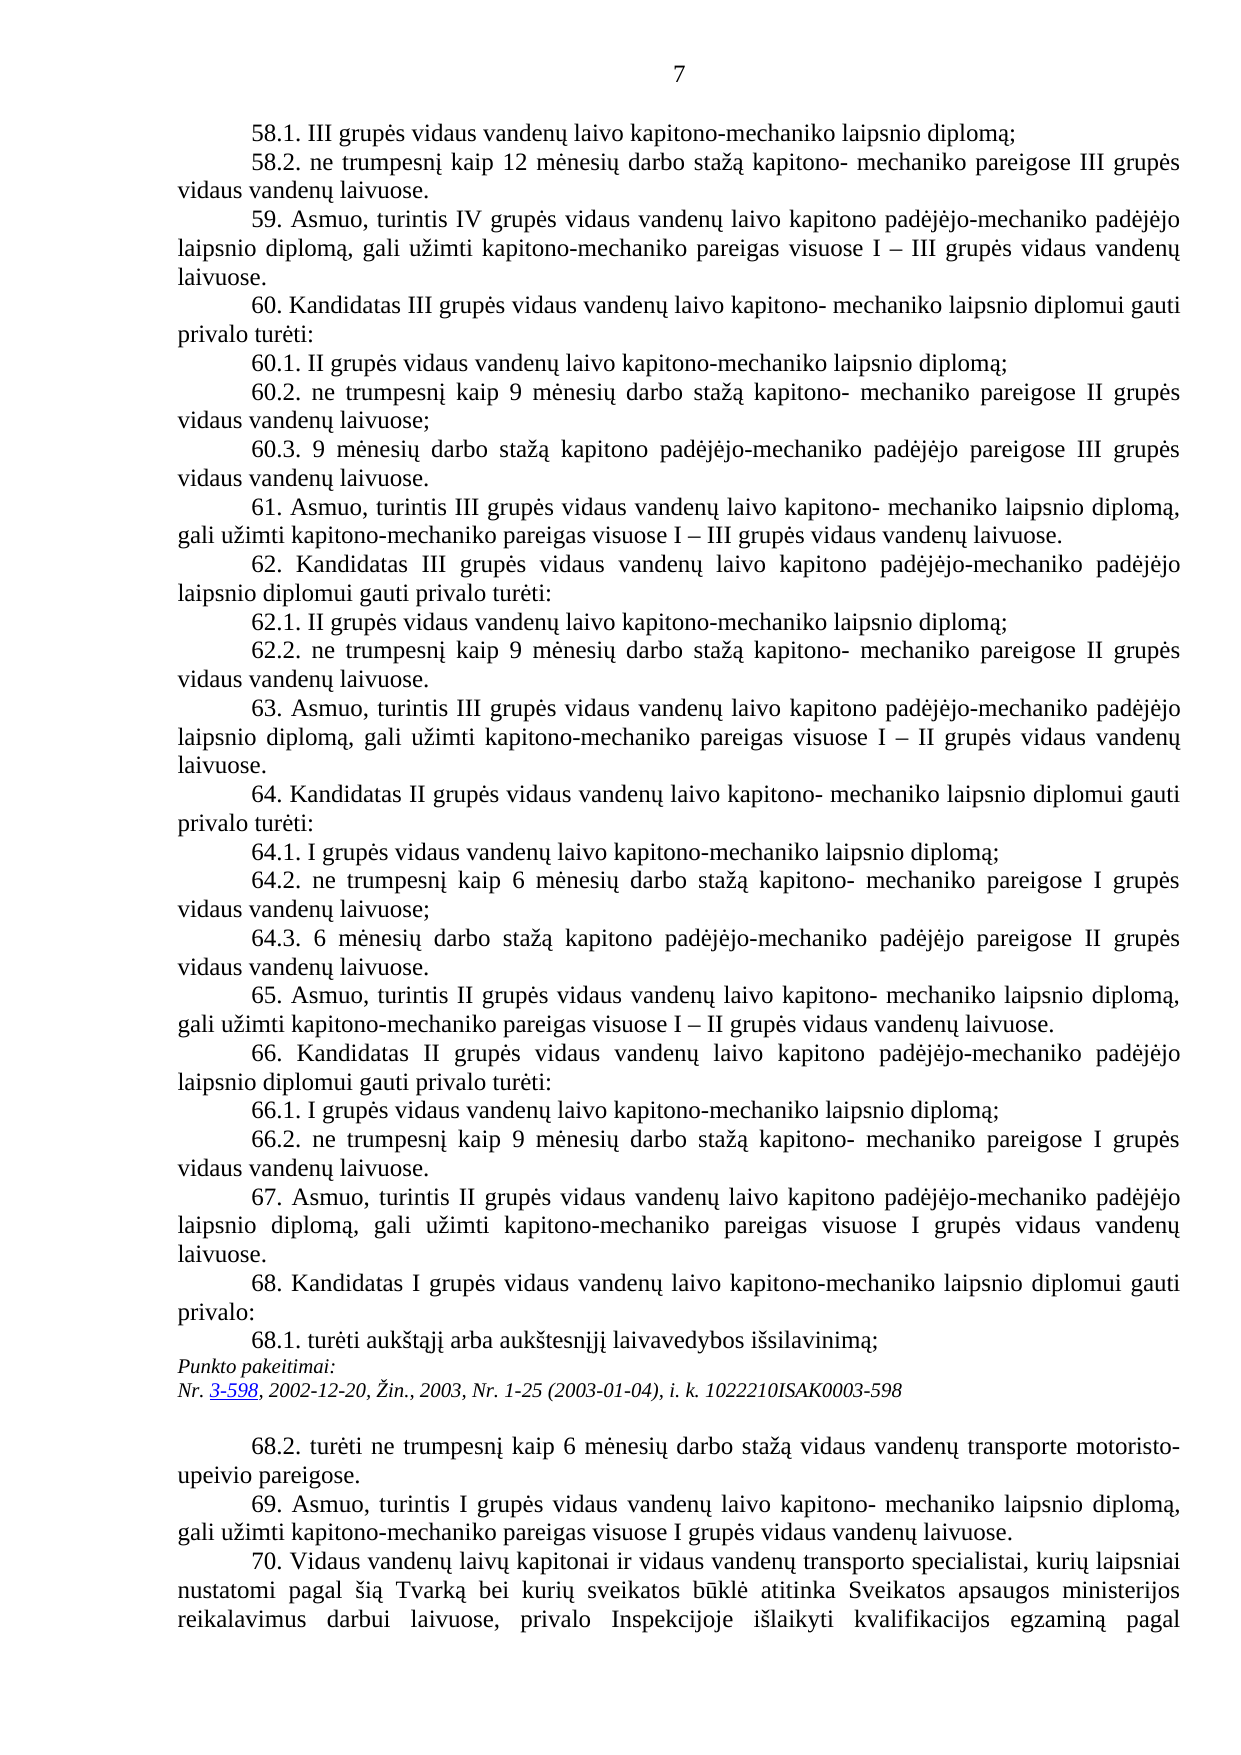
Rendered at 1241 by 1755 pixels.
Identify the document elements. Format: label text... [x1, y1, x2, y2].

text 68.1. turėti aukštąjį arba aukštesnįjį laivavedybos išsilavinimą; [177, 1326, 1181, 1354]
text 59. Asmuo, turintis IV grupės vidaus vandenų laivo kapitono padėjėjo-mechaniko padėjėjo laipsnio diplomą, gali užimti kapitono-mechaniko pareigas visuose I – III grupės vidaus vandenų laivuose. [177, 204, 1181, 291]
text 64.1. I grupės vidaus vandenų laivo kapitono-mechaniko laipsnio diplomą; [177, 837, 1181, 866]
text 60.1. II grupės vidaus vandenų laivo kapitono-mechaniko laipsnio diplomą; [177, 348, 1181, 377]
text 62. Kandidatas III grupės vidaus vandenų laivo kapitono padėjėjo-mechaniko padėjėjo laipsnio diplomui gauti privalo turėti: [177, 549, 1181, 607]
text 65. Asmuo, turintis II grupės vidaus vandenų laivo kapitono- mechaniko laipsnio diplomą, gali užimti kapitono-mechaniko pareigas visuose I – II grupės vidaus vandenų laivuose. [177, 981, 1181, 1038]
text Punkto pakeitimai: [177, 1354, 1181, 1378]
text 64. Kandidatas II grupės vidaus vandenų laivo kapitono- mechaniko laipsnio diplomui gauti privalo turėti: [177, 779, 1181, 837]
text 69. Asmuo, turintis I grupės vidaus vandenų laivo kapitono- mechaniko laipsnio diplomą, gali užimti kapitono-mechaniko pareigas visuose I grupės vidaus vandenų laivuose. [177, 1489, 1181, 1546]
text Nr. 3-598, 2002-12-20, Žin., 2003, Nr. 1-25 (2003-01-04), i. k. 1022210ISAK0003-598 [177, 1378, 1181, 1402]
text 68.2. turėti ne trumpesnį kaip 6 mėnesių darbo stažą vidaus vandenų transporte motoristo-upeivio pareigose. [177, 1431, 1181, 1489]
text 61. Asmuo, turintis III grupės vidaus vandenų laivo kapitono- mechaniko laipsnio diplomą, gali užimti kapitono-mechaniko pareigas visuose I – III grupės vidaus vandenų laivuose. [177, 492, 1181, 549]
text 60.2. ne trumpesnį kaip 9 mėnesių darbo stažą kapitono- mechaniko pareigose II grupės vidaus vandenų laivuose; [177, 377, 1181, 434]
text 64.3. 6 mėnesių darbo stažą kapitono padėjėjo-mechaniko padėjėjo pareigose II grupės vidaus vandenų laivuose. [177, 923, 1181, 981]
text 66.1. I grupės vidaus vandenų laivo kapitono-mechaniko laipsnio diplomą; [177, 1096, 1181, 1124]
text 68. Kandidatas I grupės vidaus vandenų laivo kapitono-mechaniko laipsnio diplomui gauti privalo: [177, 1268, 1181, 1326]
text 62.1. II grupės vidaus vandenų laivo kapitono-mechaniko laipsnio diplomą; [177, 607, 1181, 636]
text 66. Kandidatas II grupės vidaus vandenų laivo kapitono padėjėjo-mechaniko padėjėjo laipsnio diplomui gauti privalo turėti: [177, 1038, 1181, 1096]
text 67. Asmuo, turintis II grupės vidaus vandenų laivo kapitono padėjėjo-mechaniko padėjėjo laipsnio diplomą, gali užimti kapitono-mechaniko pareigas visuose I grupės vidaus vandenų laivuose. [177, 1182, 1181, 1268]
text 63. Asmuo, turintis III grupės vidaus vandenų laivo kapitono padėjėjo-mechaniko padėjėjo laipsnio diplomą, gali užimti kapitono-mechaniko pareigas visuose I – II grupės vidaus vandenų laivuose. [177, 693, 1181, 779]
text 60. Kandidatas III grupės vidaus vandenų laivo kapitono- mechaniko laipsnio diplomui gauti privalo turėti: [177, 291, 1181, 348]
text 60.3. 9 mėnesių darbo stažą kapitono padėjėjo-mechaniko padėjėjo pareigose III grupės vidaus vandenų laivuose. [177, 434, 1181, 492]
text 58.2. ne trumpesnį kaip 12 mėnesių darbo stažą kapitono- mechaniko pareigose III grupės vidaus vandenų laivuose. [177, 147, 1181, 204]
text 70. Vidaus vandenų laivų kapitonai ir vidaus vandenų transporto specialistai, kurių laipsniai nustatomi pagal šią Tvarką bei kurių sveikatos būklė atitinka Sveikatos apsaugos ministerijos reikalavimus darbui laivuose, privalo Inspekcijoje išlaikyti kvalifikacijos egzaminą pagal [177, 1546, 1181, 1632]
text 62.2. ne trumpesnį kaip 9 mėnesių darbo stažą kapitono- mechaniko pareigose II grupės vidaus vandenų laivuose. [177, 636, 1181, 693]
text 66.2. ne trumpesnį kaip 9 mėnesių darbo stažą kapitono- mechaniko pareigose I grupės vidaus vandenų laivuose. [177, 1124, 1181, 1182]
text 64.2. ne trumpesnį kaip 6 mėnesių darbo stažą kapitono- mechaniko pareigose I grupės vidaus vandenų laivuose; [177, 866, 1181, 923]
text 58.1. III grupės vidaus vandenų laivo kapitono-mechaniko laipsnio diplomą; [177, 118, 1181, 147]
